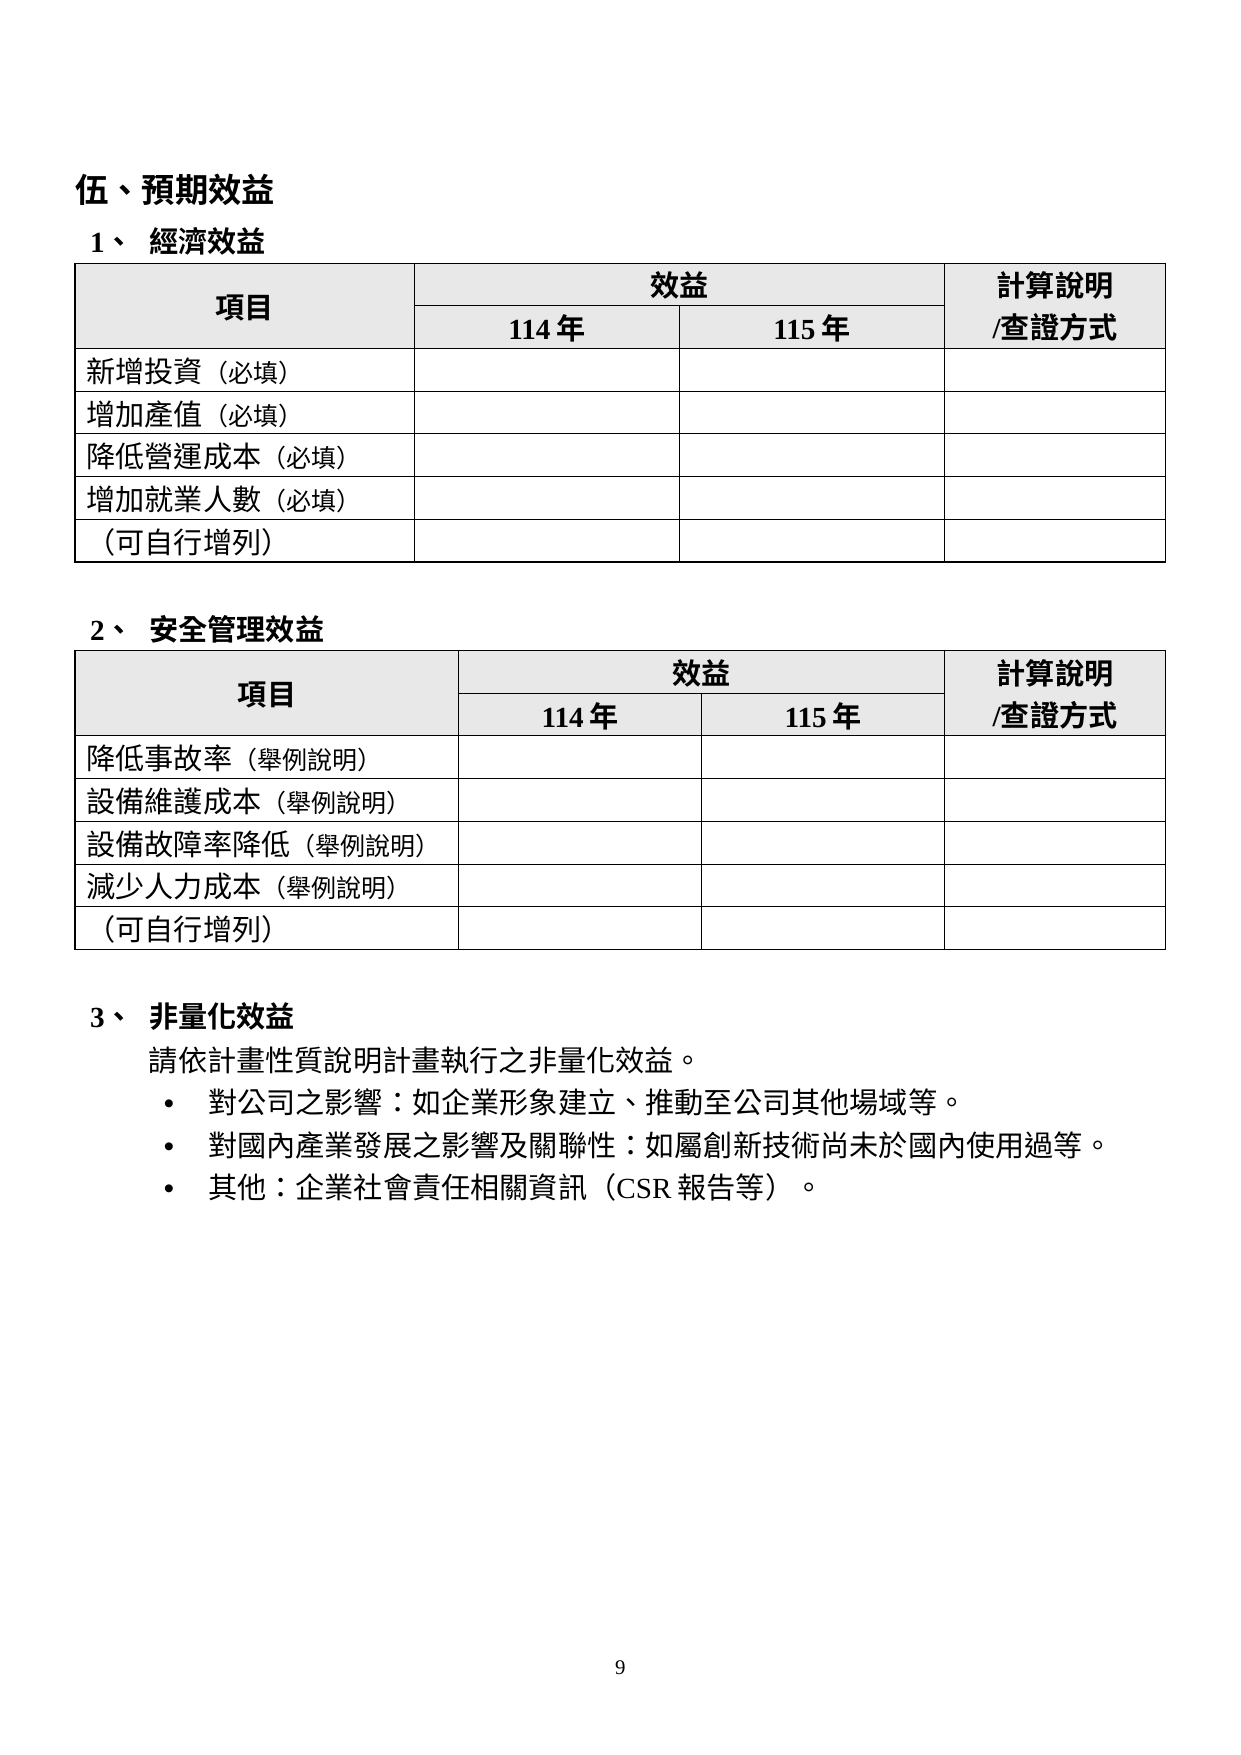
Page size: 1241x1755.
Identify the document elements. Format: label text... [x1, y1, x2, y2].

table_cell 115年 [680, 306, 944, 348]
table_cell [459, 822, 701, 863]
table_cell [945, 477, 1165, 519]
table_cell 減少人力成本（舉例說明） [76, 865, 458, 906]
table_cell 115年 [702, 694, 944, 735]
table_cell 114年 [459, 694, 701, 735]
table_cell [945, 434, 1165, 476]
table_cell [945, 779, 1165, 821]
table_cell [945, 349, 1165, 391]
list 經濟效益 [90, 212, 1165, 262]
table_cell [945, 865, 1165, 906]
table_cell [459, 907, 701, 949]
table_cell [702, 907, 944, 949]
table_cell 114年 [415, 306, 679, 348]
table_cell 設備故障率降低（舉例說明） [76, 822, 458, 863]
table_cell [702, 865, 944, 906]
table_cell [415, 477, 679, 519]
table_header 項目 [76, 264, 414, 348]
table_cell 設備維護成本（舉例說明） [76, 779, 458, 821]
table_cell [945, 736, 1165, 778]
table_cell [415, 520, 679, 561]
table_cell [702, 779, 944, 821]
table_cell [415, 349, 679, 391]
table_cell [945, 392, 1165, 433]
table_cell 降低事故率（舉例說明） [76, 736, 458, 778]
list 非量化效益 [90, 987, 1165, 1037]
table_cell [680, 477, 944, 519]
table_header 效益 [459, 651, 944, 693]
list 對國內產業發展之影響及關聯性：如屬創新技術尚未於國內使用過等。 [164, 1122, 1165, 1164]
list 安全管理效益 [90, 600, 1165, 650]
table_cell [945, 907, 1165, 949]
table_cell 增加就業人數（必填） [76, 477, 414, 519]
table_header 效益 [415, 264, 944, 305]
table_header 項目 [76, 651, 458, 735]
table_cell （可自行增列） [76, 907, 458, 949]
table_cell [702, 736, 944, 778]
subtitle 伍、預期效益 [75, 162, 1165, 212]
text 請依計畫性質說明計畫執行之非量化效益。 [149, 1037, 1165, 1080]
table_cell [945, 520, 1165, 561]
table_cell 增加產值（必填） [76, 392, 414, 433]
table_cell [680, 434, 944, 476]
table_cell [680, 349, 944, 391]
table_cell [680, 520, 944, 561]
table_cell （可自行增列） [76, 520, 414, 561]
table_header 計算說明 /查證方式 [945, 264, 1165, 348]
list 其他：企業社會責任相關資訊（CSR報告等）。 [164, 1164, 1165, 1207]
table_cell [415, 392, 679, 433]
table_cell [680, 392, 944, 433]
table_cell [415, 434, 679, 476]
table_cell [459, 865, 701, 906]
table_cell [945, 822, 1165, 863]
table_cell [459, 736, 701, 778]
table_header 計算說明 /查證方式 [945, 651, 1165, 735]
table_cell [702, 822, 944, 863]
table_cell [459, 779, 701, 821]
list 對公司之影響：如企業形象建立、推動至公司其他場域等。 [164, 1080, 1165, 1122]
table_cell 降低營運成本（必填） [76, 434, 414, 476]
table_cell 新增投資（必填） [76, 349, 414, 391]
